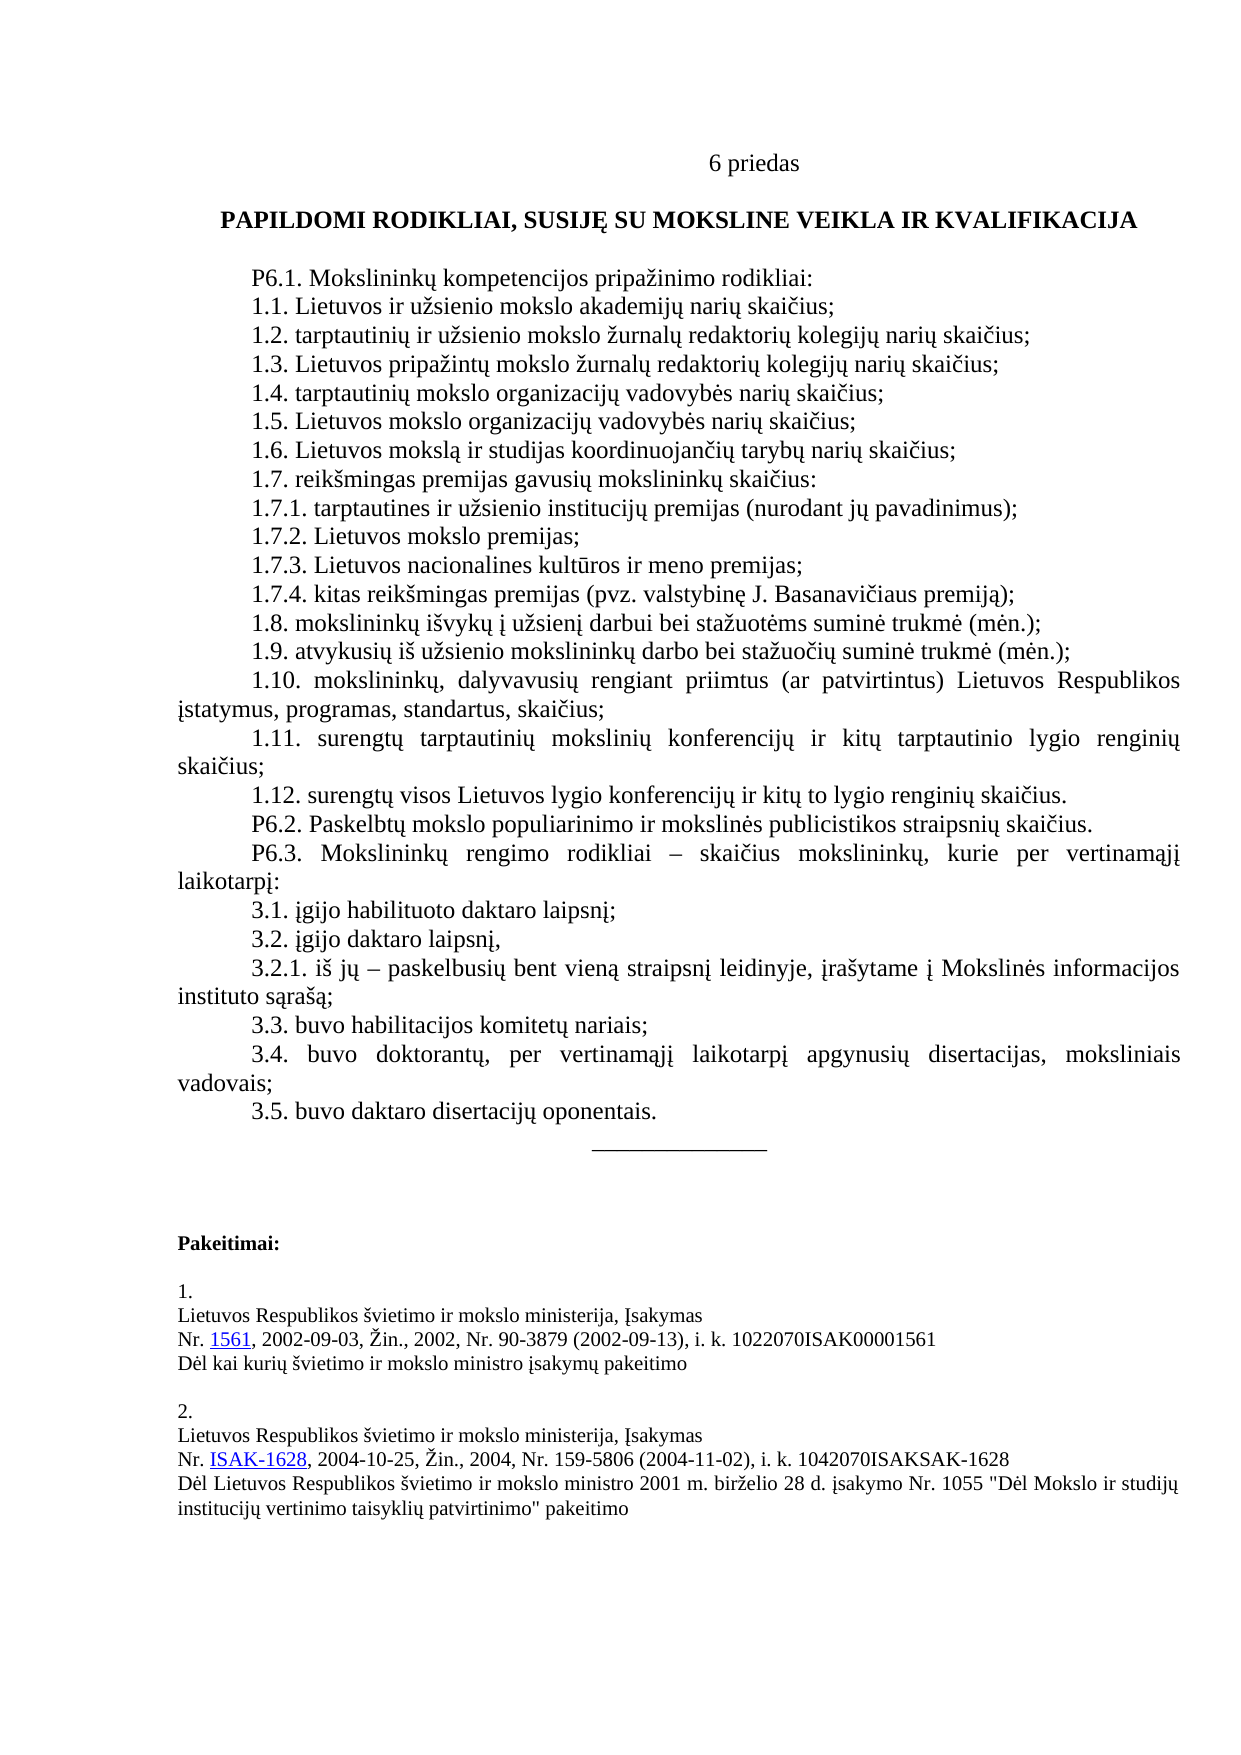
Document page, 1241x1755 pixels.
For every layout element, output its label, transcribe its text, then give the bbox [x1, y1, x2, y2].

text P6.2. Paskelbtų mokslo populiarinimo ir mokslinės publicistikos straipsnių skaičius. [177, 809, 1181, 838]
text Dėl Lietuvos Respublikos švietimo ir mokslo ministro 2001 m. birželio 28 d. įsakymo Nr. 1055 "Dėl Mokslo ir studijų institucijų vertinimo taisyklių patvirtinimo" pakeitimo [177, 1471, 1181, 1519]
text Lietuvos Respublikos švietimo ir mokslo ministerija, Įsakymas [177, 1303, 1181, 1327]
text 2. [177, 1399, 1181, 1423]
text ______________ [177, 1125, 1181, 1154]
text 1.7.1. tarptautines ir užsienio institucijų premijas (nurodant jų pavadinimus); [177, 493, 1181, 521]
text 1.6. Lietuvos mokslą ir studijas koordinuojančių tarybų narių skaičius; [177, 435, 1181, 464]
text 3.4. buvo doktorantų, per vertinamąjį laikotarpį apgynusių disertacijas, moksliniais vadovais; [177, 1039, 1181, 1096]
text 1.4. tarptautinių mokslo organizacijų vadovybės narių skaičius; [177, 378, 1181, 406]
text P6.3. Mokslininkų rengimo rodikliai – skaičius mokslininkų, kurie per vertinamąjį laikotarpį: [177, 838, 1181, 895]
text Papildomi rodikliai, susiję su moksline veikla ir kvalifikacija [177, 205, 1181, 234]
text 3.5. buvo daktaro disertacijų oponentais. [177, 1096, 1181, 1125]
text 1.7. reikšmingas premijas gavusių mokslininkų skaičius: [177, 464, 1181, 493]
text 1.10. mokslininkų, dalyvavusių rengiant priimtus (ar patvirtintus) Lietuvos Respublikos įstatymus, programas, standartus, skaičius; [177, 665, 1181, 723]
text 1.7.3. Lietuvos nacionalines kultūros ir meno premijas; [177, 550, 1181, 579]
text 1.7.4. kitas reikšmingas premijas (pvz. valstybinę J. Basanavičiaus premiją); [177, 579, 1181, 608]
text Nr. 1561, 2002-09-03, Žin., 2002, Nr. 90-3879 (2002-09-13), i. k. 1022070ISAK00001561 [177, 1327, 1181, 1351]
text 3.2. įgijo daktaro laipsnį, [177, 924, 1181, 953]
text P6.1. Mokslininkų kompetencijos pripažinimo rodikliai: [177, 263, 1181, 291]
text 1.9. atvykusių iš užsienio mokslininkų darbo bei stažuočių suminė trukmė (mėn.); [177, 636, 1181, 665]
text Pakeitimai: [177, 1231, 1181, 1255]
text Lietuvos Respublikos švietimo ir mokslo ministerija, Įsakymas [177, 1423, 1181, 1447]
text 1.8. mokslininkų išvykų į užsienį darbui bei stažuotėms suminė trukmė (mėn.); [177, 608, 1181, 636]
text Nr. ISAK-1628, 2004-10-25, Žin., 2004, Nr. 159-5806 (2004-11-02), i. k. 1042070ISAKSAK-1628 [177, 1447, 1181, 1471]
text 1.5. Lietuvos mokslo organizacijų vadovybės narių skaičius; [177, 406, 1181, 435]
text 1. [177, 1279, 1181, 1303]
text 1.11. surengtų tarptautinių mokslinių konferencijų ir kitų tarptautinio lygio renginių skaičius; [177, 723, 1181, 780]
text 6 priedas [177, 148, 1181, 176]
text 3.1. įgijo habilituoto daktaro laipsnį; [177, 895, 1181, 924]
text Dėl kai kurių švietimo ir mokslo ministro įsakymų pakeitimo [177, 1351, 1181, 1375]
text 3.3. buvo habilitacijos komitetų nariais; [177, 1010, 1181, 1039]
text 3.2.1. iš jų – paskelbusių bent vieną straipsnį leidinyje, įrašytame į Mokslinės informacijos instituto sąrašą; [177, 953, 1181, 1010]
text 1.2. tarptautinių ir užsienio mokslo žurnalų redaktorių kolegijų narių skaičius; [177, 320, 1181, 349]
text 1.12. surengtų visos Lietuvos lygio konferencijų ir kitų to lygio renginių skaičius. [177, 780, 1181, 809]
text 1.1. Lietuvos ir užsienio mokslo akademijų narių skaičius; [177, 291, 1181, 320]
text 1.7.2. Lietuvos mokslo premijas; [177, 521, 1181, 550]
text 1.3. Lietuvos pripažintų mokslo žurnalų redaktorių kolegijų narių skaičius; [177, 349, 1181, 378]
